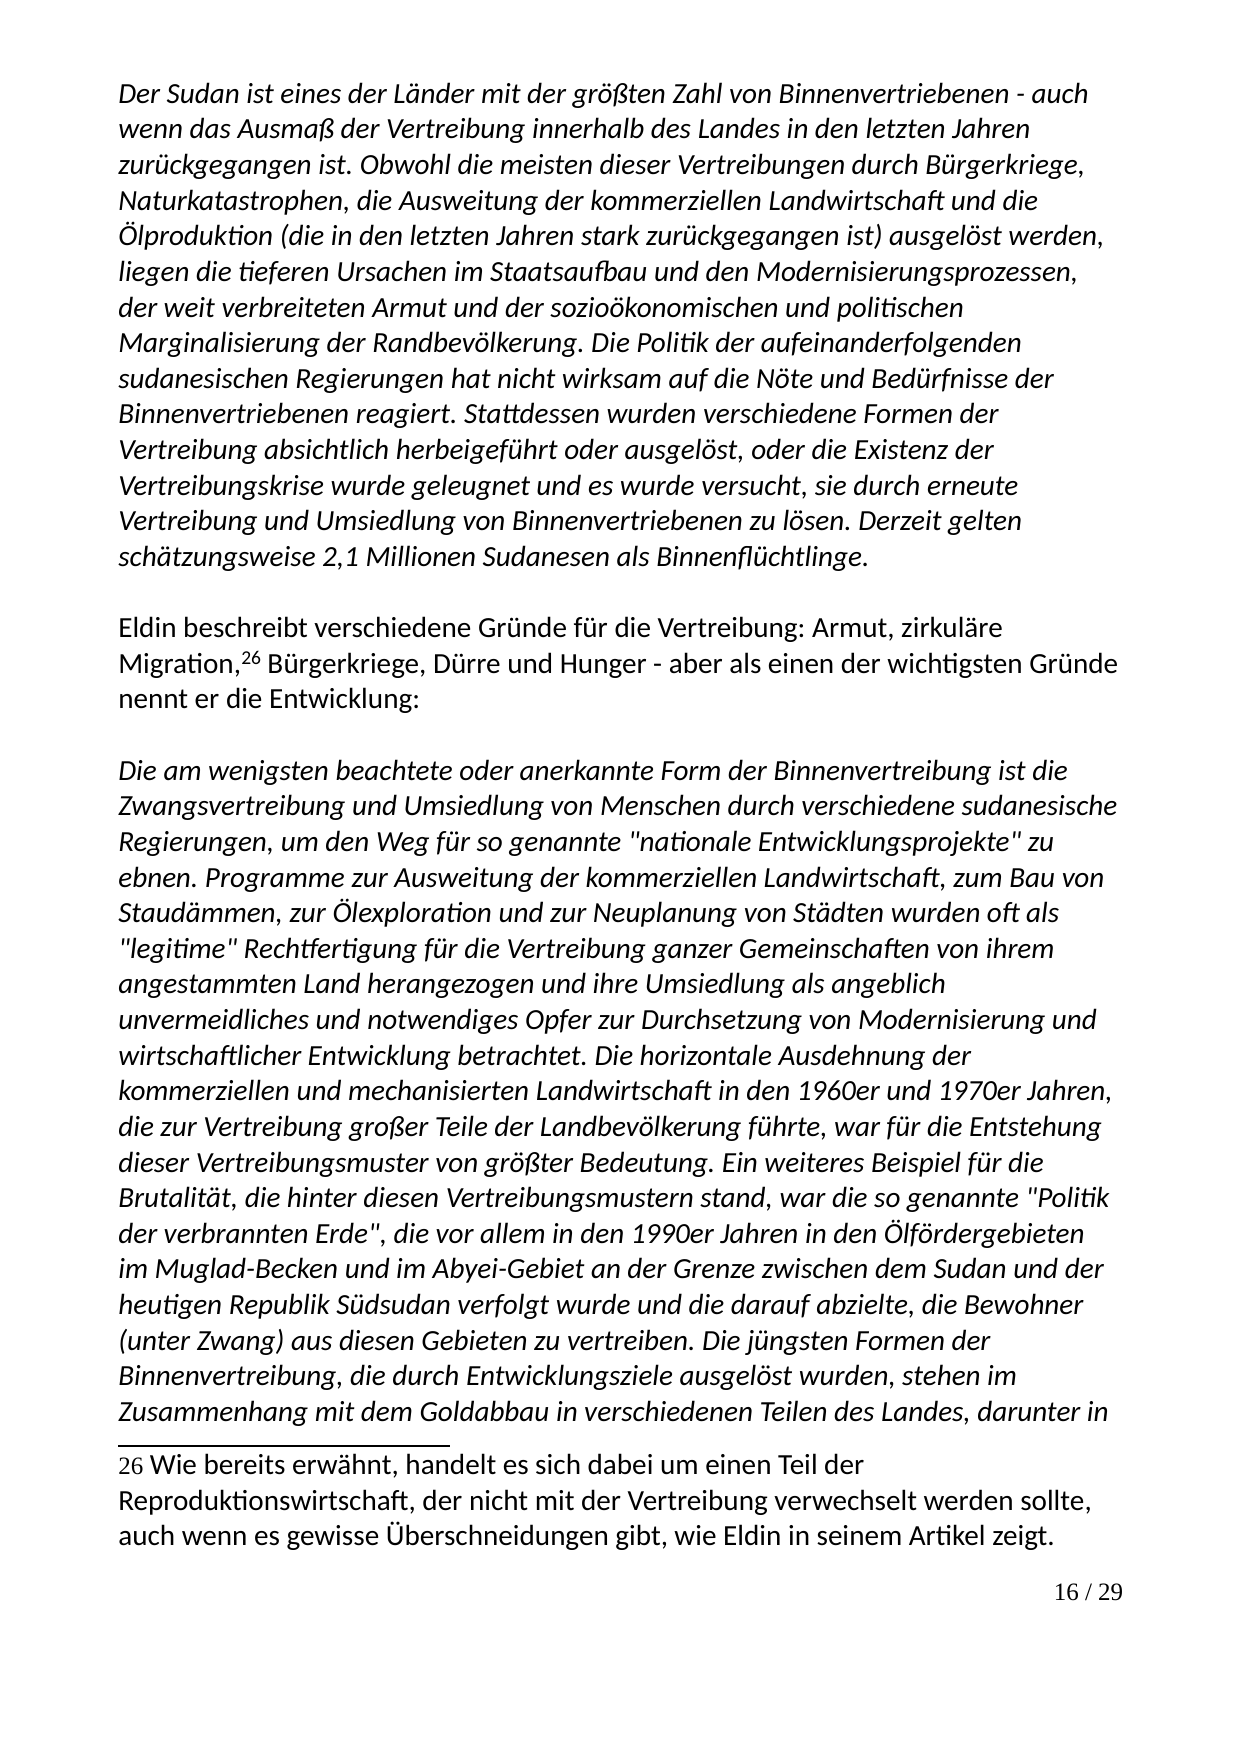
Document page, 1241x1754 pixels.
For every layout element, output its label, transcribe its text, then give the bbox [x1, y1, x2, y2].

text Die am wenigsten beachtete oder anerkannte Form der Binnenvertreibung ist die Zwangsvertreibung und Umsiedlung von Menschen durch verschiedene sudanesische Regierungen, um den Weg für so genannte "nationale Entwicklungsprojekte" zu ebnen. Programme zur Ausweitung der kommerziellen Landwirtschaft, zum Bau von Staudämmen, zur Ölexploration und zur Neuplanung von Städten wurden oft als "legitime" Rechtfertigung für die Vertreibung ganzer Gemeinschaften von ihrem angestammten Land herangezogen und ihre Umsiedlung als angeblich unvermeidliches und notwendiges Opfer zur Durchsetzung von Modernisierung und wirtschaftlicher Entwicklung betrachtet. Die horizontale Ausdehnung der kommerziellen und mechanisierten Landwirtschaft in den 1960er und 1970er Jahren, die zur Vertreibung großer Teile der Landbevölkerung führte, war für die Entstehung dieser Vertreibungsmuster von größter Bedeutung. Ein weiteres Beispiel für die Brutalität, die hinter diesen Vertreibungsmustern stand, war die so genannte "Politik der verbrannten Erde", die vor allem in den 1990er Jahren in den Ölfördergebieten im Muglad-Becken und im Abyei-Gebiet an der Grenze zwischen dem Sudan und der heutigen Republik Südsudan verfolgt wurde und die darauf abzielte, die Bewohner (unter Zwang) aus diesen Gebieten zu vertreiben. Die jüngsten Formen der Binnenvertreibung, die durch Entwicklungsziele ausgelöst wurden, stehen im Zusammenhang mit dem Goldabbau in verschiedenen Teilen des Landes, darunter in [118, 752, 1123, 1429]
text Der Sudan ist eines der Länder mit der größten Zahl von Binnenvertriebenen - auch wenn das Ausmaß der Vertreibung innerhalb des Landes in den letzten Jahren zurückgegangen ist. Obwohl die meisten dieser Vertreibungen durch Bürgerkriege, Naturkatastrophen, die Ausweitung der kommerziellen Landwirtschaft und die Ölproduktion (die in den letzten Jahren stark zurückgegangen ist) ausgelöst werden, liegen die tieferen Ursachen im Staatsaufbau und den Modernisierungsprozessen, der weit verbreiteten Armut und der sozioökonomischen und politischen Marginalisierung der Randbevölkerung. Die Politik der aufeinanderfolgenden sudanesischen Regierungen hat nicht wirksam auf die Nöte und Bedürfnisse der Binnenvertriebenen reagiert. Stattdessen wurden verschiedene Formen der Vertreibung absichtlich herbeigeführt oder ausgelöst, oder die Existenz der Vertreibungskrise wurde geleugnet und es wurde versucht, sie durch erneute Vertreibung und Umsiedlung von Binnenvertriebenen zu lösen. Derzeit gelten schätzungsweise 2,1 Millionen Sudanesen als Binnenflüchtlinge. [118, 75, 1123, 574]
text Eldin beschreibt verschiedene Gründe für die Vertreibung: Armut, zirkuläre Migration, Bürgerkriege, Dürre und Hunger - aber als einen der wichtigsten Gründe nennt er die Entwicklung: [118, 609, 1123, 716]
text Wie bereits erwähnt, handelt es sich dabei um einen Teil der Reproduktionswirtschaft, der nicht mit der Vertreibung verwechselt werden sollte, auch wenn es gewisse Überschneidungen gibt, wie Eldin in seinem Artikel zeigt. [118, 1446, 1123, 1553]
